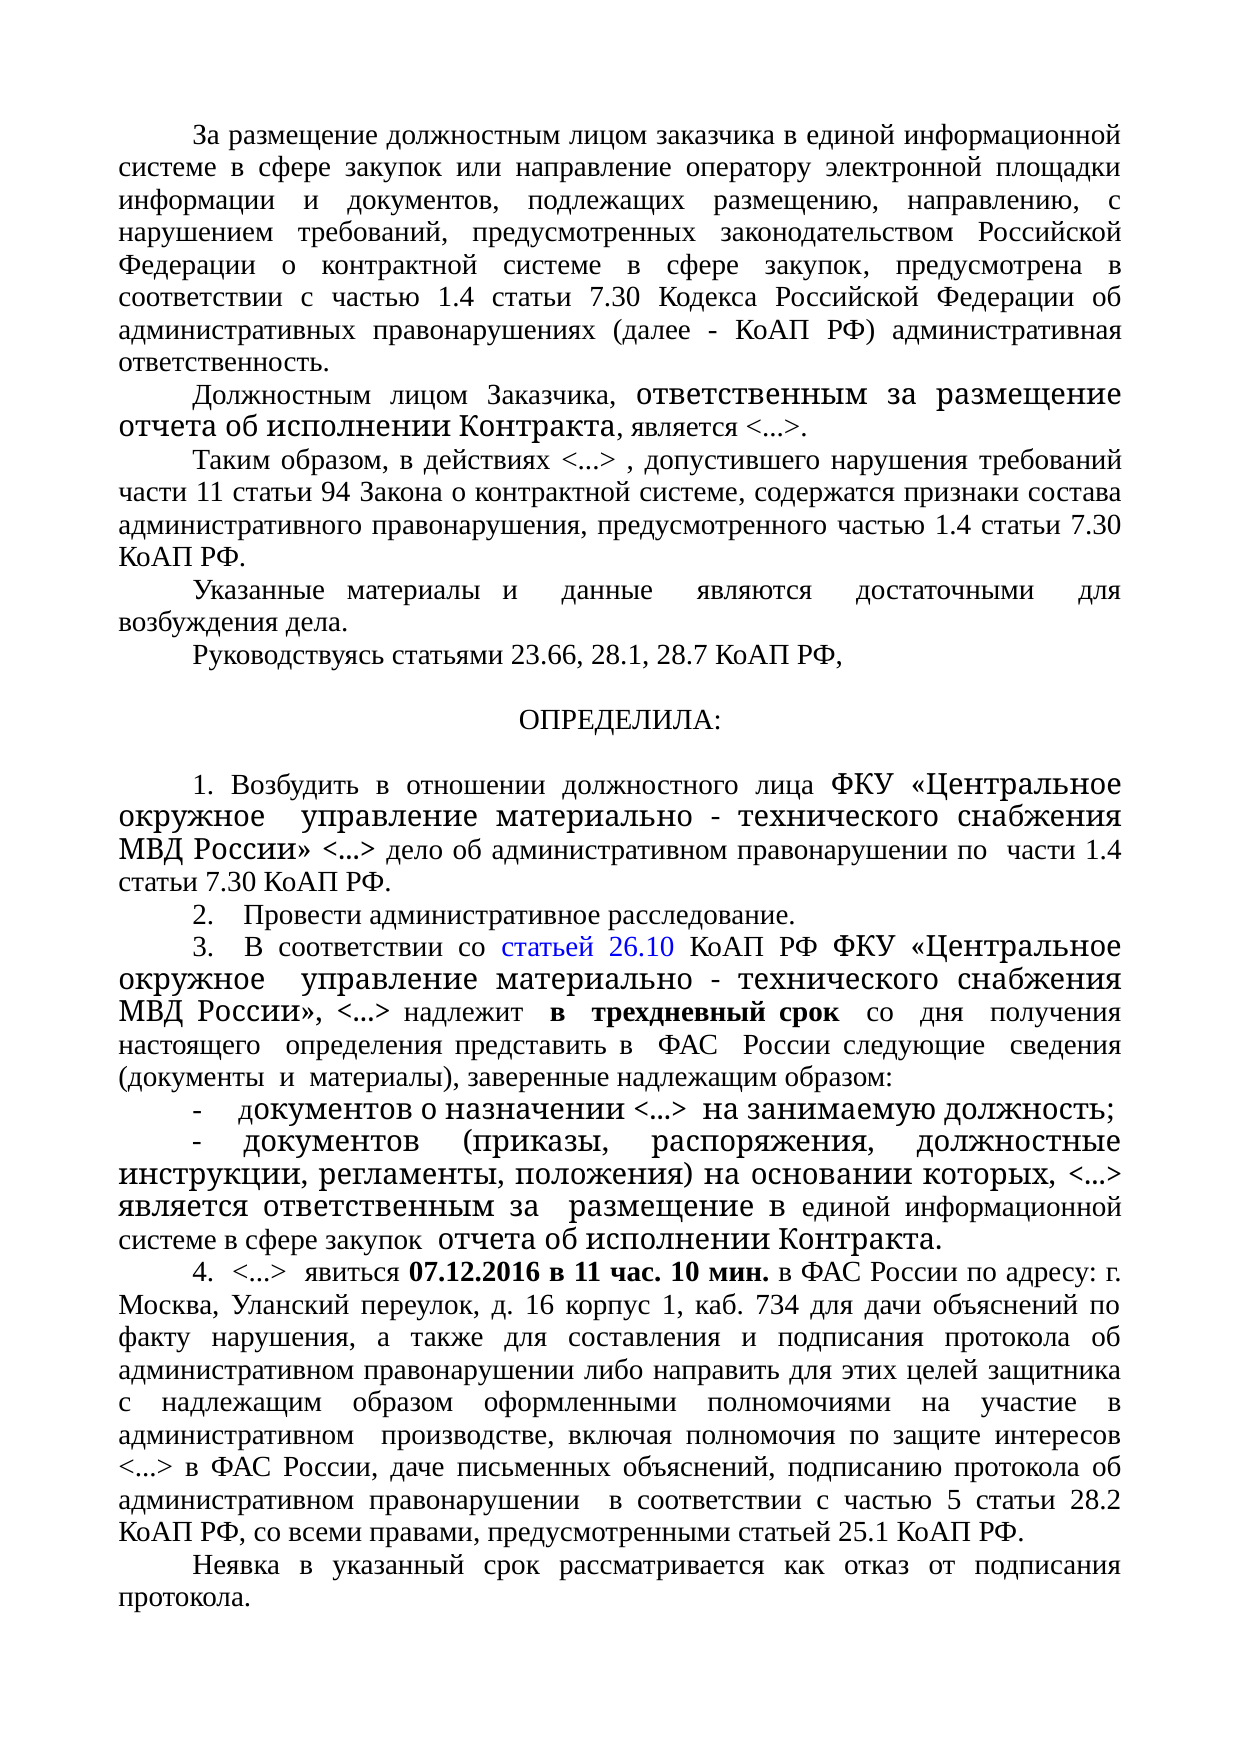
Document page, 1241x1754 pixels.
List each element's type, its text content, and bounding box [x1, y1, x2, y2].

text Руководствуясь статьями 23.66, 28.1, 28.7 КоАП РФ, [118, 638, 1122, 671]
text ОПРЕДЕЛИЛА: [118, 703, 1122, 736]
text 1. Возбудить в отношении должностного лица ФКУ «Центральное окружное управление материально - технического снабжения МВД России» <...> дело об административном правонарушении по части 1.4 статьи 7.30 КоАП РФ. [118, 768, 1122, 898]
list Неявка в указанный срок рассматривается как отказ от подписания протокола. [118, 1548, 1122, 1613]
list 4. <...> явиться 07.12.2016 в 11 час. 10 мин. в ФАС России по адресу: г. Москва, Уланский переулок, д. 16 корпус 1, каб. 734 для дачи объяснений по факту нарушения, а также для составления и подписания протокола об административном правонарушении либо направить для этих целей защитника с надлежащим образом оформленными полномочиями на участие в административном производстве, включая полномочия по защите интересов <...> в ФАС России, даче письменных объяснений, подписанию протокола об административном правонарушении в соответствии с частью 5 статьи 28.2 КоАП РФ, со всеми правами, предусмотренными статьей 25.1 КоАП РФ. [118, 1256, 1122, 1548]
text - документов (приказы, распоряжения, должностные инструкции, регламенты, положения) на основании которых, <...> является ответственным за размещение в единой информационной системе в сфере закупок отчета об исполнении Контракта. [118, 1126, 1122, 1256]
list 2. Провести административное расследование. [118, 898, 1122, 931]
text Указанные материалы и данные являются достаточными для возбуждения дела. [118, 573, 1122, 638]
text За размещение должностным лицом заказчика в единой информационной системе в сфере закупок или направление оператору электронной площадки информации и документов, подлежащих размещению, направлению, с нарушением требований, предусмотренных законодательством Российской Федерации о контрактной системе в сфере закупок, предусмотрена в соответствии с частью 1.4 статьи 7.30 Кодекса Российской Федерации об административных правонарушениях (далее - КоАП РФ) административная ответственность. [118, 118, 1122, 378]
text Должностным лицом Заказчика, ответственным за размещение отчета об исполнении Контракта, является <...>. [118, 378, 1122, 443]
text Таким образом, в действиях <...> , допустившего нарушения требований части 11 статьи 94 Закона о контрактной системе, содержатся признаки состава административного правонарушения, предусмотренного частью 1.4 статьи 7.30 КоАП РФ. [118, 443, 1122, 573]
list 3. В соответствии со статьей 26.10 КоАП РФ ФКУ «Центральное окружное управление материально - технического снабжения МВД России», <...> надлежит в трехдневный срок со дня получения настоящего определения представить в ФАС России следующие сведения (документы и материалы), заверенные надлежащим образом: [118, 931, 1122, 1093]
text - документов о назначении <...> на занимаемую должность; [118, 1093, 1122, 1126]
